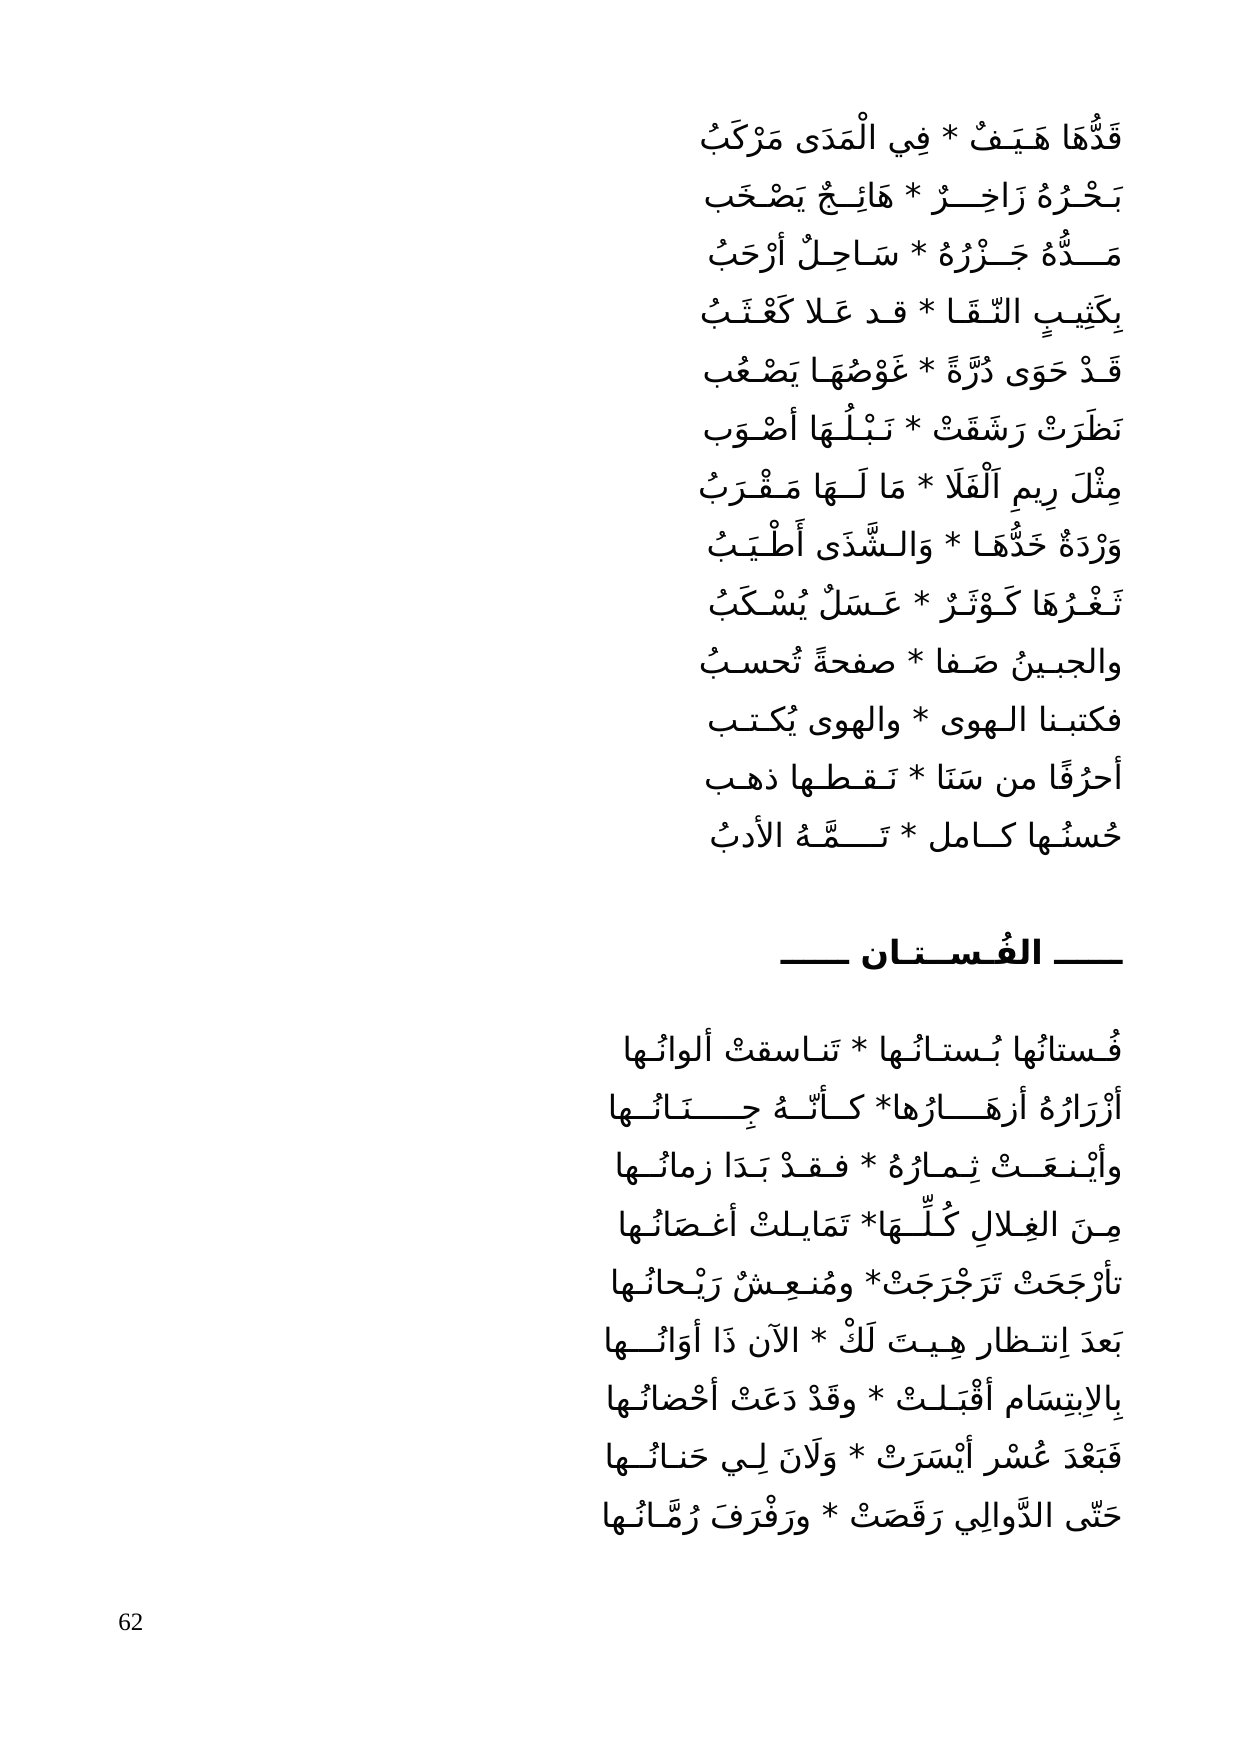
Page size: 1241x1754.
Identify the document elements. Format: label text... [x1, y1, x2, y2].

text مَـــدُّهُ جَــزْرُهُ * سَـاحِـلٌ أرْحَبُ [118, 234, 1122, 273]
text فكتبـنا الـهوى * والهوى يُكـتـب [118, 700, 1122, 739]
text بِكَثِيـبٍ النّـقَـا * قـد عَـلا كَعْـثَـبُ [118, 293, 1122, 332]
text نَظَرَتْ رَشَقَتْ * نَـبْـلُـهَا أصْـوَب [118, 409, 1122, 448]
text أزْرَارُهُ أزهَــــارُها* كــأنّــهُ جِـــــنَـانُــها [118, 1089, 1122, 1127]
text فَبَعْدَ عُسْر أيْسَرَتْ * وَلَانَ لِـي حَنـانُــها [118, 1438, 1122, 1477]
text قَدُّهَا هَـيَـفٌ * فِي الْمَدَى مَرْكَبُ [118, 118, 1122, 157]
text والجبـينُ صَـفا * صفحةً تُحسـبُ [118, 642, 1122, 681]
text وأيْـنـعَــتْ ثِـمـارُهُ * فـقـدْ بَـدَا زمانُــها [118, 1147, 1122, 1186]
text حَتّى الدَّوالِي رَقَصَتْ * ورَفْرَفَ رُمَّـانُـها [118, 1496, 1122, 1535]
text ــــــ الفُـســتـان ــــــ [118, 933, 1122, 972]
text مِثْلَ رِيمِ اَلْفَلَا * مَا لَــهَا مَـقْـرَبُ [118, 467, 1122, 506]
text قَـدْ حَوَى دُرَّةً * غَوْصُهَـا يَصْـعُب [118, 351, 1122, 390]
text وَرْدَةٌ خَدُّهَـا * وَالـشَّذَى أَطْـيَـبُ [118, 526, 1122, 564]
text مِـنَ الغِـلالِ كُـلِّــهَا* تَمَايـلتْ أغـصَانُـها [118, 1205, 1122, 1244]
text ثَـغْـرُهَا كَـوْثَـرٌ * عَـسَلٌ يُسْـكَبُ [118, 584, 1122, 623]
text بَـحْـرُهُ زَاخِـــرٌ * هَائِــجٌ يَصْـخَب [118, 176, 1122, 215]
text حُسنُـها كــامل * تَــــمَّـهُ الأدبُ [118, 817, 1122, 856]
text تأرْجَحَتْ تَرَجْرَجَتْ* ومُنـعِـشٌ رَيْـحانُـها [118, 1263, 1122, 1302]
text أحرُفًا من سَنَا * نَـقـطـها ذهـب [118, 759, 1122, 797]
text فُـستانُها بُـستـانُـها * تَنـاسقتْ ألوانُـها [118, 1030, 1122, 1069]
text بَعدَ اِنتـظار هِـيـتَ لَكْ * الآن ذَا أوَانُـــها [118, 1322, 1122, 1360]
text بِالاِبتِسَام أقْبَـلـتْ * وقَدْ دَعَتْ أحْضانُـها [118, 1380, 1122, 1419]
